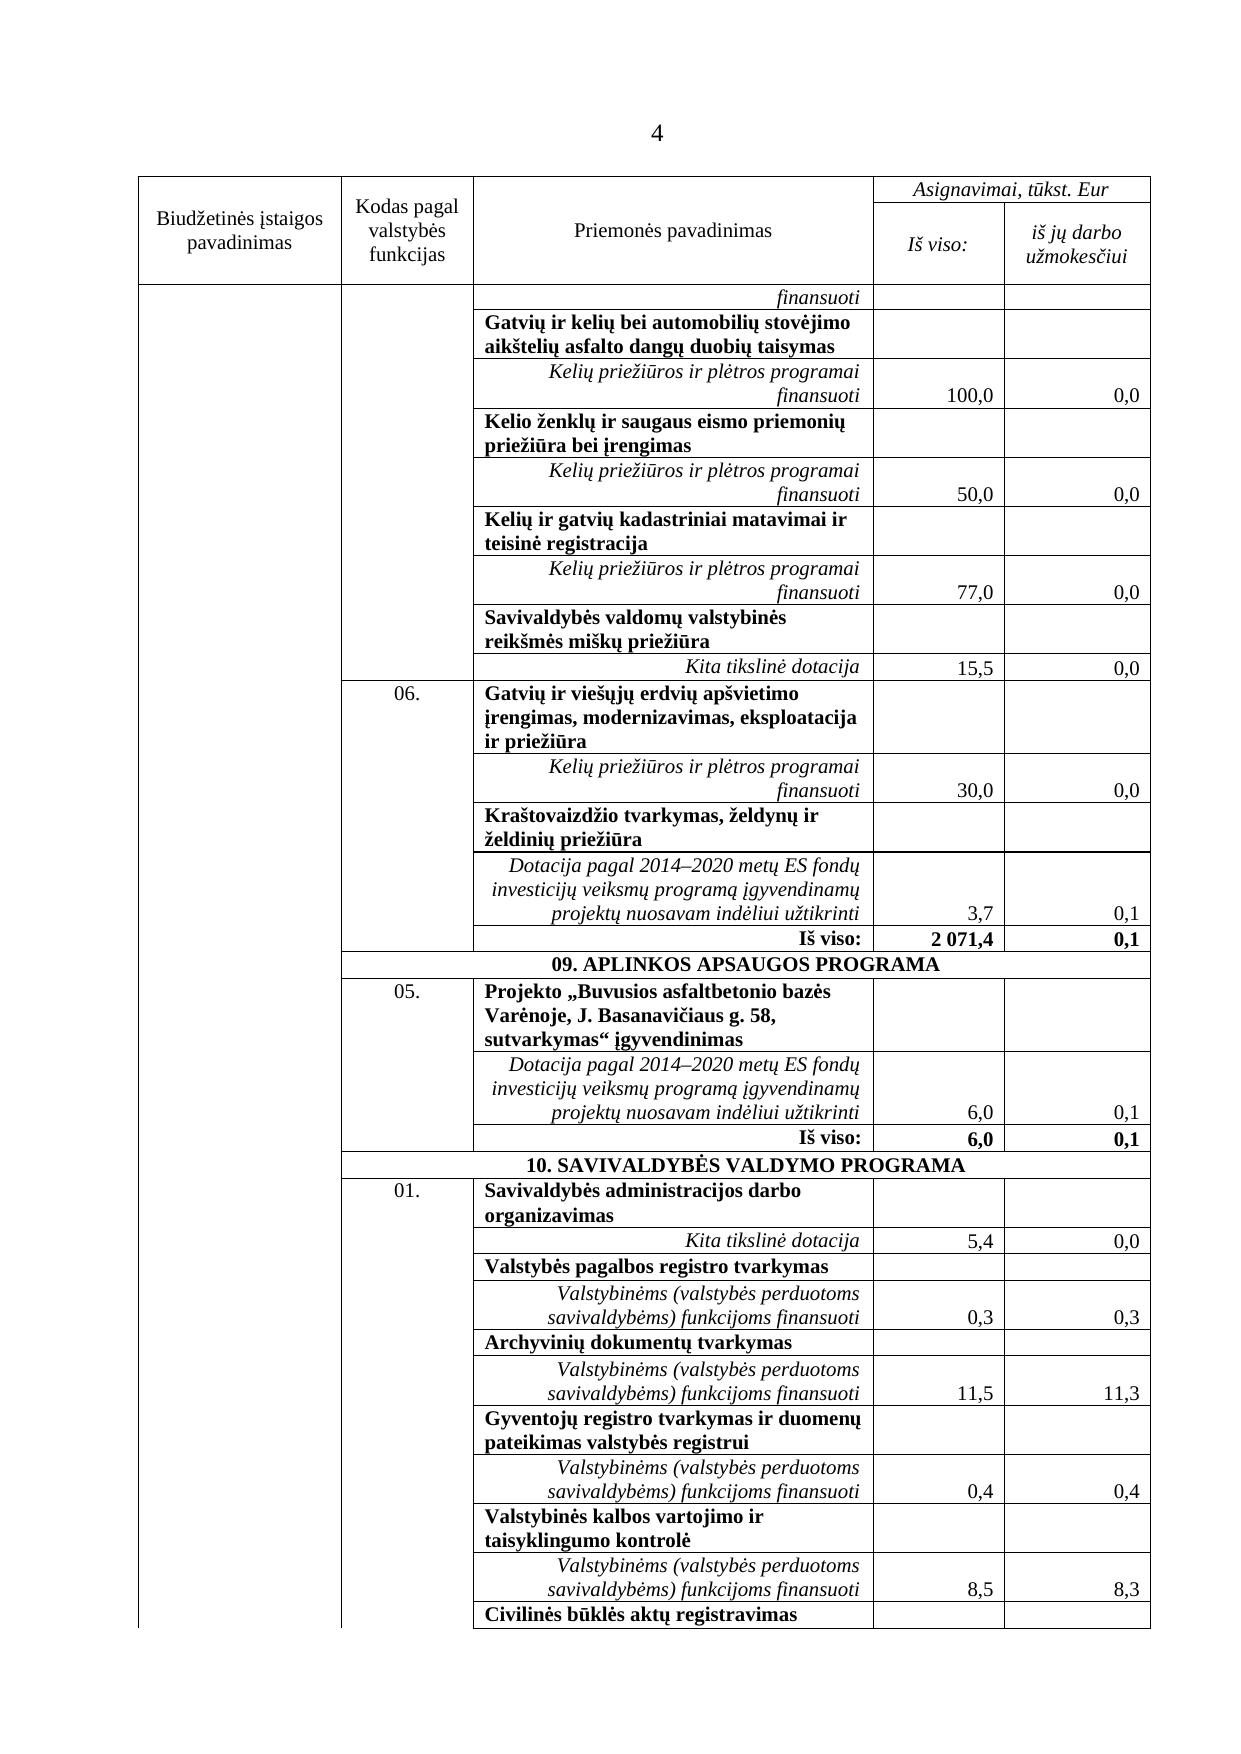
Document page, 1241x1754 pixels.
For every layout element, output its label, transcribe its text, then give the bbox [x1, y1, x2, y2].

table_cell [139, 457, 341, 506]
table_cell 0,3 [874, 1281, 1004, 1329]
table_cell [1151, 1280, 1176, 1329]
table_cell [342, 1124, 473, 1151]
table_cell [874, 507, 1004, 555]
table_cell iš jų darbo užmokesčiui [1005, 203, 1150, 284]
table_cell Valstybinės kalbos vartojimo ir taisyklingumo kontrolė [474, 1504, 873, 1552]
table_cell [342, 753, 473, 802]
table_cell Gatvių ir viešųjų erdvių apšvietimo įrengimas, modernizavimas, eksploatacija ir priežiūra [474, 681, 873, 753]
table_cell [139, 1405, 341, 1454]
table_cell [1151, 309, 1176, 358]
table_cell [1151, 1178, 1176, 1227]
table_cell 06. [342, 681, 473, 753]
table_cell [1151, 1552, 1176, 1601]
table_cell 0,0 [1005, 359, 1150, 407]
table_cell [874, 1179, 1004, 1227]
table_cell Dotacija pagal 2014–2020 metų ES fondų investicijų veiksmų programą įgyvendinamų projektų nuosavam indėliui užtikrinti [474, 853, 873, 925]
table_cell [874, 979, 1004, 1051]
table_cell [1151, 653, 1176, 680]
table_cell [342, 1601, 473, 1628]
table_cell [874, 1406, 1004, 1454]
table_cell [139, 753, 341, 802]
table_cell 30,0 [874, 754, 1004, 802]
table_cell [1151, 1405, 1176, 1454]
table_cell [1005, 507, 1150, 555]
table_cell [139, 555, 341, 604]
table_cell [139, 358, 341, 407]
table_cell Iš viso: [874, 203, 1004, 284]
table_cell 0,0 [1005, 556, 1150, 604]
table_cell [139, 1178, 341, 1227]
table_cell 11,3 [1005, 1356, 1150, 1404]
table_cell Valstybinėms (valstybės perduotoms savivaldybėms) funkcijoms finansuoti [474, 1281, 873, 1329]
table_cell [1151, 358, 1176, 407]
table_cell [342, 851, 473, 925]
table_cell Kelio ženklų ir saugaus eismo priemonių priežiūra bei įrengimas [474, 409, 873, 457]
table_cell [874, 605, 1004, 653]
table_cell 0,4 [1005, 1455, 1150, 1503]
table_cell 50,0 [874, 458, 1004, 506]
table_cell [874, 1254, 1004, 1280]
table_cell Archyvinių dokumentų tvarkymas [474, 1330, 873, 1355]
table_cell 0,1 [1005, 1052, 1150, 1124]
table_cell [1151, 202, 1176, 231]
table_cell [139, 1329, 341, 1355]
table_cell [139, 1454, 341, 1503]
table_cell Iš viso: [474, 926, 873, 951]
table_cell Valstybinėms (valstybės perduotoms savivaldybėms) funkcijoms finansuoti [474, 1356, 873, 1404]
table_cell [874, 803, 1004, 851]
table_cell [342, 1405, 473, 1454]
table_cell Savivaldybės administracijos darbo organizavimas [474, 1179, 873, 1227]
table_cell [139, 851, 341, 925]
table_cell [874, 310, 1004, 358]
table_cell Gyventojų registro tvarkymas ir duomenų pateikimas valstybės registrui [474, 1406, 873, 1454]
table_cell [139, 653, 341, 680]
table_cell [342, 604, 473, 653]
table_cell [139, 978, 341, 1051]
table_cell [874, 1504, 1004, 1552]
table_cell [139, 309, 341, 358]
table_cell 10. SAVIVALDYBĖS VALDYMO PROGRAMA [342, 1152, 1150, 1177]
table_cell Dotacija pagal 2014–2020 metų ES fondų investicijų veiksmų programą įgyvendinamų projektų nuosavam indėliui užtikrinti [474, 1052, 873, 1124]
table_cell 8,3 [1005, 1553, 1150, 1601]
table_cell [1151, 1601, 1176, 1628]
table_cell Kelių priežiūros ir plėtros programai finansuoti [474, 458, 873, 506]
table_cell [1151, 457, 1176, 506]
table_cell Kelių priežiūros ir plėtros programai finansuoti [474, 754, 873, 802]
table_cell 11,5 [874, 1356, 1004, 1404]
table_cell 0,3 [1005, 1281, 1150, 1329]
table_cell [139, 925, 341, 951]
table_cell Kelių priežiūros ir plėtros programai finansuoti [474, 359, 873, 407]
table_cell 0,0 [1005, 1228, 1150, 1253]
table_cell 0,1 [1005, 853, 1150, 925]
table_cell 01. [342, 1179, 473, 1227]
table_cell 6,0 [874, 1125, 1004, 1151]
table_cell [1151, 1355, 1176, 1404]
table_cell [342, 653, 473, 680]
table_cell [1151, 753, 1176, 802]
table_cell [342, 555, 473, 604]
table_cell [139, 408, 341, 457]
table_cell 5,4 [874, 1228, 1004, 1253]
table_cell [139, 680, 341, 753]
table_cell [342, 1329, 473, 1355]
table_cell [139, 1051, 341, 1124]
table_cell [342, 506, 473, 555]
table_cell [342, 1280, 473, 1329]
table_cell [139, 1151, 341, 1177]
table_header Asignavimai, tūkst. Eur [874, 177, 1150, 202]
table_cell [1151, 1051, 1176, 1124]
table_cell [342, 1227, 473, 1253]
table_cell 05. [342, 979, 473, 1051]
table_cell [1151, 1454, 1176, 1503]
table_cell [1005, 1602, 1150, 1628]
table_cell [1151, 978, 1176, 1051]
table_cell 0,1 [1005, 926, 1150, 951]
table_cell 2 071,4 [874, 926, 1004, 951]
table_cell Valstybės pagalbos registro tvarkymas [474, 1254, 873, 1280]
table_cell 3,7 [874, 853, 1004, 925]
table_cell Savivaldybės valdomų valstybinės reikšmės miškų priežiūra [474, 605, 873, 653]
table_cell [874, 285, 1004, 309]
table_cell 0,0 [1005, 654, 1150, 680]
table_cell [874, 1602, 1004, 1628]
table_cell [139, 1601, 341, 1628]
table_cell 09. APLINKOS APSAUGOS PROGRAMA [342, 952, 1150, 978]
table_cell Kelių ir gatvių kadastriniai matavimai ir teisinė registracija [474, 507, 873, 555]
table_cell [342, 457, 473, 506]
table_cell [1005, 310, 1150, 358]
table_cell [1151, 1151, 1176, 1177]
table_cell [1151, 555, 1176, 604]
table_header Kodas pagal valstybės funkcijas [342, 177, 473, 284]
table_cell [139, 1552, 341, 1601]
table_cell 0,4 [874, 1455, 1004, 1503]
table_cell [139, 506, 341, 555]
table_cell [342, 1454, 473, 1503]
table_cell [1151, 1253, 1176, 1280]
table_cell Kita tikslinė dotacija [474, 1228, 873, 1253]
table_cell [139, 951, 341, 978]
table_cell [139, 1253, 341, 1280]
table_cell [342, 285, 473, 309]
table_cell [1151, 258, 1176, 284]
table_cell [342, 1552, 473, 1601]
table_cell [342, 309, 473, 358]
table_cell 8,5 [874, 1553, 1004, 1601]
table_cell 6,0 [874, 1052, 1004, 1124]
table_cell [1151, 1227, 1176, 1253]
table_cell [1005, 1330, 1150, 1355]
table_cell [1151, 951, 1176, 978]
table_cell [1005, 1504, 1150, 1552]
table_cell [1005, 1406, 1150, 1454]
table_cell [1151, 925, 1176, 951]
table_cell [1151, 408, 1176, 457]
table_cell [1005, 605, 1150, 653]
table_cell [342, 1503, 473, 1552]
table_cell finansuoti [474, 285, 873, 309]
table_cell [1151, 1124, 1176, 1151]
table_cell [342, 1355, 473, 1404]
table_cell [874, 409, 1004, 457]
table_cell 15,5 [874, 654, 1004, 680]
table_cell [342, 802, 473, 851]
table_cell Valstybinėms (valstybės perduotoms savivaldybėms) funkcijoms finansuoti [474, 1455, 873, 1503]
table_cell [1151, 604, 1176, 653]
table_cell [1151, 1503, 1176, 1552]
table_cell [1151, 506, 1176, 555]
table_cell Kita tikslinė dotacija [474, 654, 873, 680]
table_cell [342, 925, 473, 951]
table_cell 0,0 [1005, 458, 1150, 506]
table_cell [874, 681, 1004, 753]
table_cell [342, 1051, 473, 1124]
table_cell [139, 285, 341, 309]
table_cell [1151, 284, 1176, 309]
table_cell [1005, 409, 1150, 457]
table_cell [1151, 802, 1176, 851]
table_cell [139, 1124, 341, 1151]
table_cell Valstybinėms (valstybės perduotoms savivaldybėms) funkcijoms finansuoti [474, 1553, 873, 1601]
table_cell [342, 408, 473, 457]
table_cell [1151, 680, 1176, 753]
table_cell [1005, 803, 1150, 851]
table_cell [1005, 1254, 1150, 1280]
table_cell [342, 358, 473, 407]
table_cell 77,0 [874, 556, 1004, 604]
table_cell [139, 1280, 341, 1329]
table_cell [342, 1253, 473, 1280]
table_cell [139, 1503, 341, 1552]
table_cell [1005, 979, 1150, 1051]
table_cell [1005, 1179, 1150, 1227]
table_cell Projekto „Buvusios asfaltbetonio bazės Varėnoje, J. Basanavičiaus g. 58, sutvarkymas“ įgyvendinimas [474, 979, 873, 1051]
table_cell [139, 802, 341, 851]
table_cell 0,1 [1005, 1125, 1150, 1151]
table_header [1151, 176, 1176, 202]
table_cell Kraštovaizdžio tvarkymas, želdynų ir želdinių priežiūra [474, 803, 873, 851]
table_cell [1005, 285, 1150, 309]
table_cell [874, 1330, 1004, 1355]
table_cell [1151, 1329, 1176, 1355]
table_cell Iš viso: [474, 1125, 873, 1151]
table_cell [139, 604, 341, 653]
table_cell 0,0 [1005, 754, 1150, 802]
table_cell [1005, 681, 1150, 753]
table_cell Gatvių ir kelių bei automobilių stovėjimo aikštelių asfalto dangų duobių taisymas [474, 310, 873, 358]
table_cell 100,0 [874, 359, 1004, 407]
table_cell [139, 1355, 341, 1404]
table_header Priemonės pavadinimas [474, 177, 873, 284]
table_cell Civilinės būklės aktų registravimas [474, 1602, 873, 1628]
table_cell [139, 1227, 341, 1253]
table_cell [1151, 231, 1176, 257]
table_header Biudžetinės įstaigos pavadinimas [139, 177, 341, 284]
table_cell [1151, 851, 1176, 925]
table_cell Kelių priežiūros ir plėtros programai finansuoti [474, 556, 873, 604]
